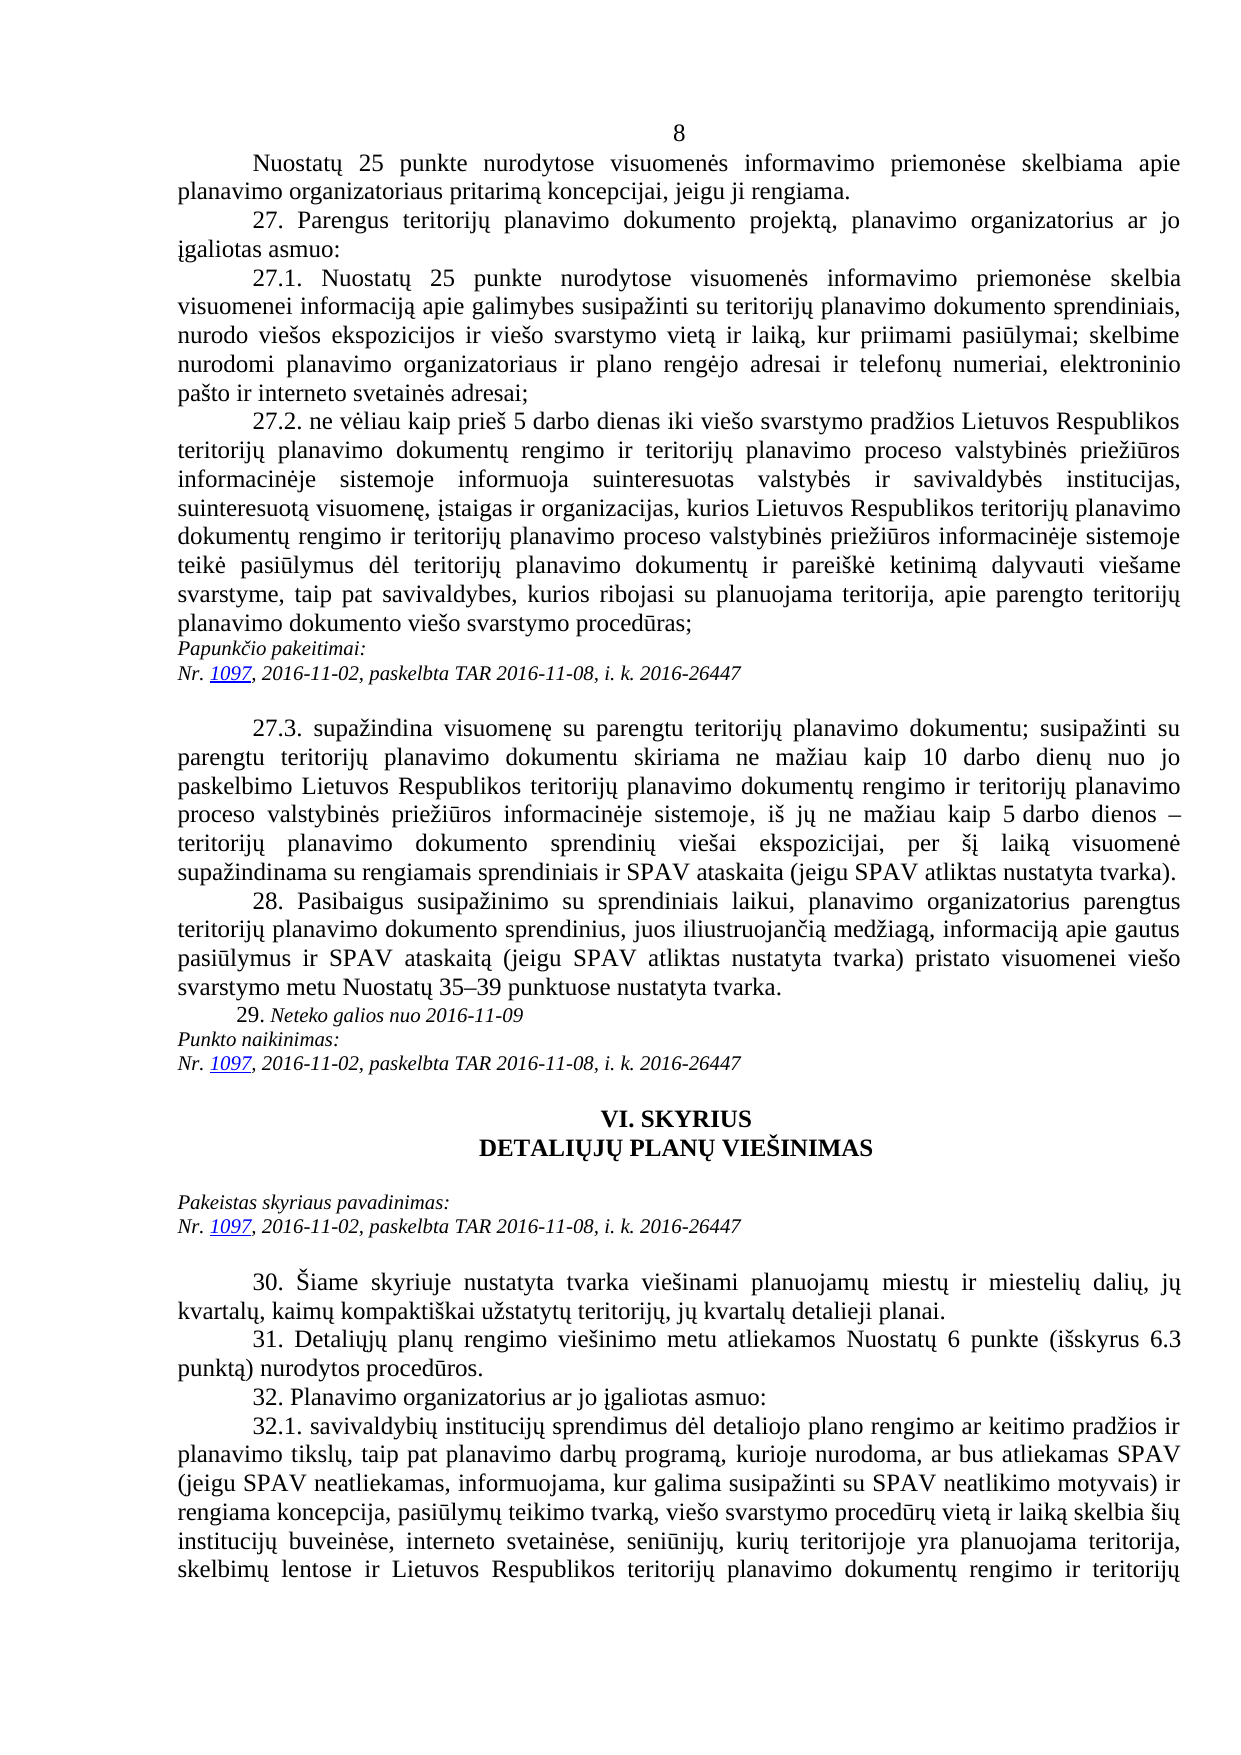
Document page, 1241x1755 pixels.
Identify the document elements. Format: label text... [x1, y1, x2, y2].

text Papunkčio pakeitimai: [177, 636, 1181, 660]
text Nr. 1097, 2016-11-02, paskelbta TAR 2016-11-08, i. k. 2016-26447 [177, 1051, 1181, 1075]
text Nr. 1097, 2016-11-02, paskelbta TAR 2016-11-08, i. k. 2016-26447 [177, 1214, 1181, 1238]
text 32. Planavimo organizatorius ar jo įgaliotas asmuo: [177, 1382, 1181, 1411]
text Nr. 1097, 2016-11-02, paskelbta TAR 2016-11-08, i. k. 2016-26447 [177, 660, 1181, 684]
text 28. Pasibaigus susipažinimo su sprendiniais laikui, planavimo organizatorius parengtus teritorijų planavimo dokumento sprendinius, juos iliustruojančią medžiagą, informaciją apie gautus pasiūlymus ir SPAV ataskaitą (jeigu SPAV atliktas nustatyta tvarka) pristato visuomenei viešo svarstymo metu Nuostatų 35–39 punktuose nustatyta tvarka. [177, 886, 1181, 1001]
text 27. Parengus teritorijų planavimo dokumento projektą, planavimo organizatorius ar jo įgaliotas asmuo: [177, 205, 1181, 263]
text VI. SKYRIUS DETALIŲJŲ PLANŲ VIEŠINIMAS [177, 1104, 1181, 1161]
text 31. Detaliųjų planų rengimo viešinimo metu atliekamos Nuostatų 6 punkte (išskyrus 6.3 punktą) nurodytos procedūros. [177, 1324, 1181, 1382]
text 27.3. supažindina visuomenę su parengtu teritorijų planavimo dokumentu; susipažinti su parengtu teritorijų planavimo dokumentu skiriama ne mažiau kaip 10 darbo dienų nuo jo paskelbimo Lietuvos Respublikos teritorijų planavimo dokumentų rengimo ir teritorijų planavimo proceso valstybinės priežiūros informacinėje sistemoje, iš jų ne mažiau kaip 5 darbo dienos – teritorijų planavimo dokumento sprendinių viešai ekspozicijai, per šį laiką visuomenė supažindinama su rengiamais sprendiniais ir SPAV ataskaita (jeigu SPAV atliktas nustatyta tvarka). [177, 713, 1181, 886]
text Punkto naikinimas: [177, 1027, 1181, 1051]
text 32.1. savivaldybių institucijų sprendimus dėl detaliojo plano rengimo ar keitimo pradžios ir planavimo tikslų, taip pat planavimo darbų programą, kurioje nurodoma, ar bus atliekamas SPAV (jeigu SPAV neatliekamas, informuojama, kur galima susipažinti su SPAV neatlikimo motyvais) ir rengiama koncepcija, pasiūlymų teikimo tvarką, viešo svarstymo procedūrų vietą ir laiką skelbia šių institucijų buveinėse, interneto svetainėse, seniūnijų, kurių teritorijoje yra planuojama teritorija, skelbimų lentose ir Lietuvos Respublikos teritorijų planavimo dokumentų rengimo ir teritorijų [177, 1411, 1181, 1583]
text 29. Neteko galios nuo 2016-11-09 [177, 1001, 1181, 1027]
text Nuostatų 25 punkte nurodytose visuomenės informavimo priemonėse skelbiama apie planavimo organizatoriaus pritarimą koncepcijai, jeigu ji rengiama. [177, 148, 1181, 205]
text Pakeistas skyriaus pavadinimas: [177, 1190, 1181, 1214]
text 27.1. Nuostatų 25 punkte nurodytose visuomenės informavimo priemonėse skelbia visuomenei informaciją apie galimybes susipažinti su teritorijų planavimo dokumento sprendiniais, nurodo viešos ekspozicijos ir viešo svarstymo vietą ir laiką, kur priimami pasiūlymai; skelbime nurodomi planavimo organizatoriaus ir plano rengėjo adresai ir telefonų numeriai, elektroninio pašto ir interneto svetainės adresai; [177, 263, 1181, 406]
text 27.2. ne vėliau kaip prieš 5 darbo dienas iki viešo svarstymo pradžios Lietuvos Respublikos teritorijų planavimo dokumentų rengimo ir teritorijų planavimo proceso valstybinės priežiūros informacinėje sistemoje informuoja suinteresuotas valstybės ir savivaldybės institucijas, suinteresuotą visuomenę, įstaigas ir organizacijas, kurios Lietuvos Respublikos teritorijų planavimo dokumentų rengimo ir teritorijų planavimo proceso valstybinės priežiūros informacinėje sistemoje teikė pasiūlymus dėl teritorijų planavimo dokumentų ir pareiškė ketinimą dalyvauti viešame svarstyme, taip pat savivaldybes, kurios ribojasi su planuojama teritorija, apie parengto teritorijų planavimo dokumento viešo svarstymo procedūras; [177, 406, 1181, 636]
text 30. Šiame skyriuje nustatyta tvarka viešinami planuojamų miestų ir miestelių dalių, jų kvartalų, kaimų kompaktiškai užstatytų teritorijų, jų kvartalų detalieji planai. [177, 1267, 1181, 1324]
